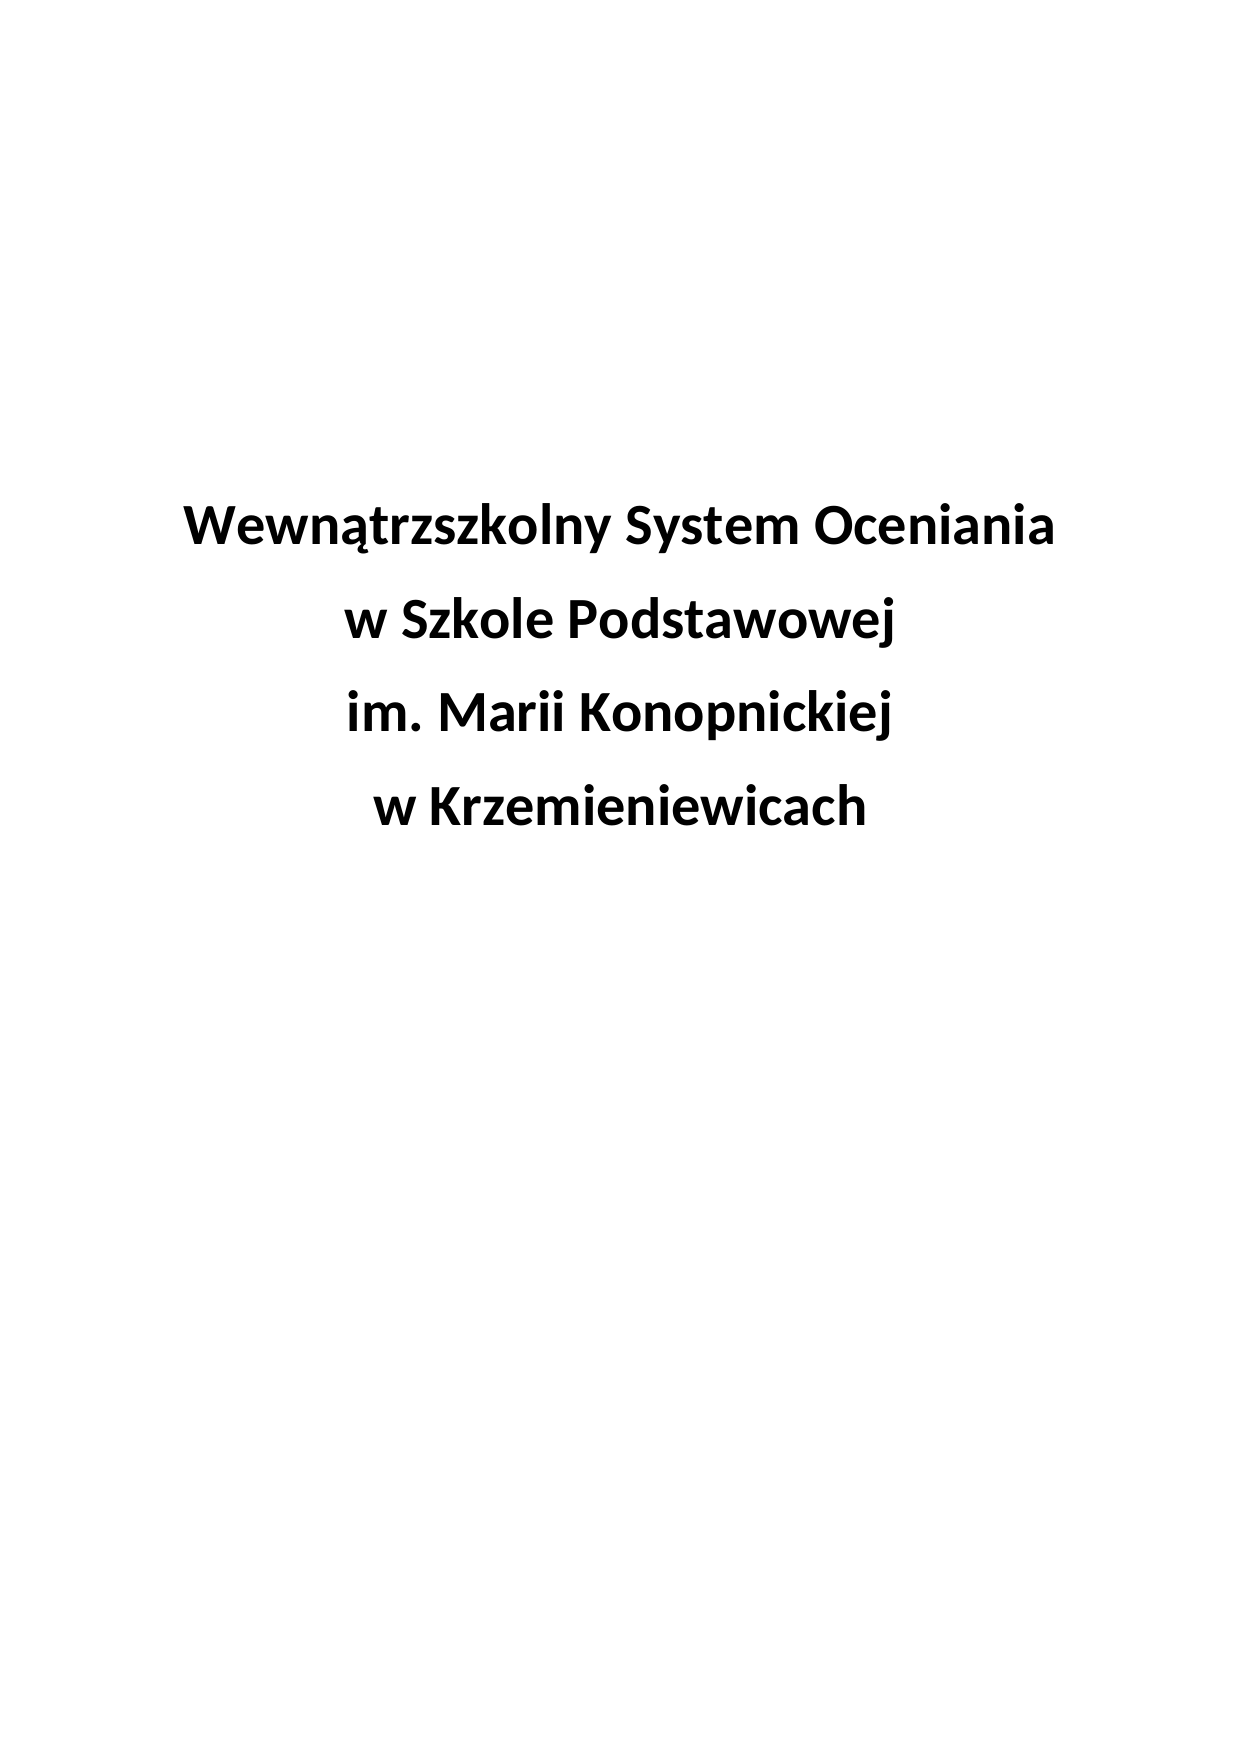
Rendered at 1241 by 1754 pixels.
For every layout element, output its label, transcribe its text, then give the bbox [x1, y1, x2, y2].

text w Krzemieniewicach [148, 769, 1092, 840]
text im. Marii Konopnickiej [148, 675, 1092, 746]
text Wewnątrzszkolny System Oceniania [148, 488, 1092, 559]
text w Szkole Podstawowej [148, 582, 1092, 653]
